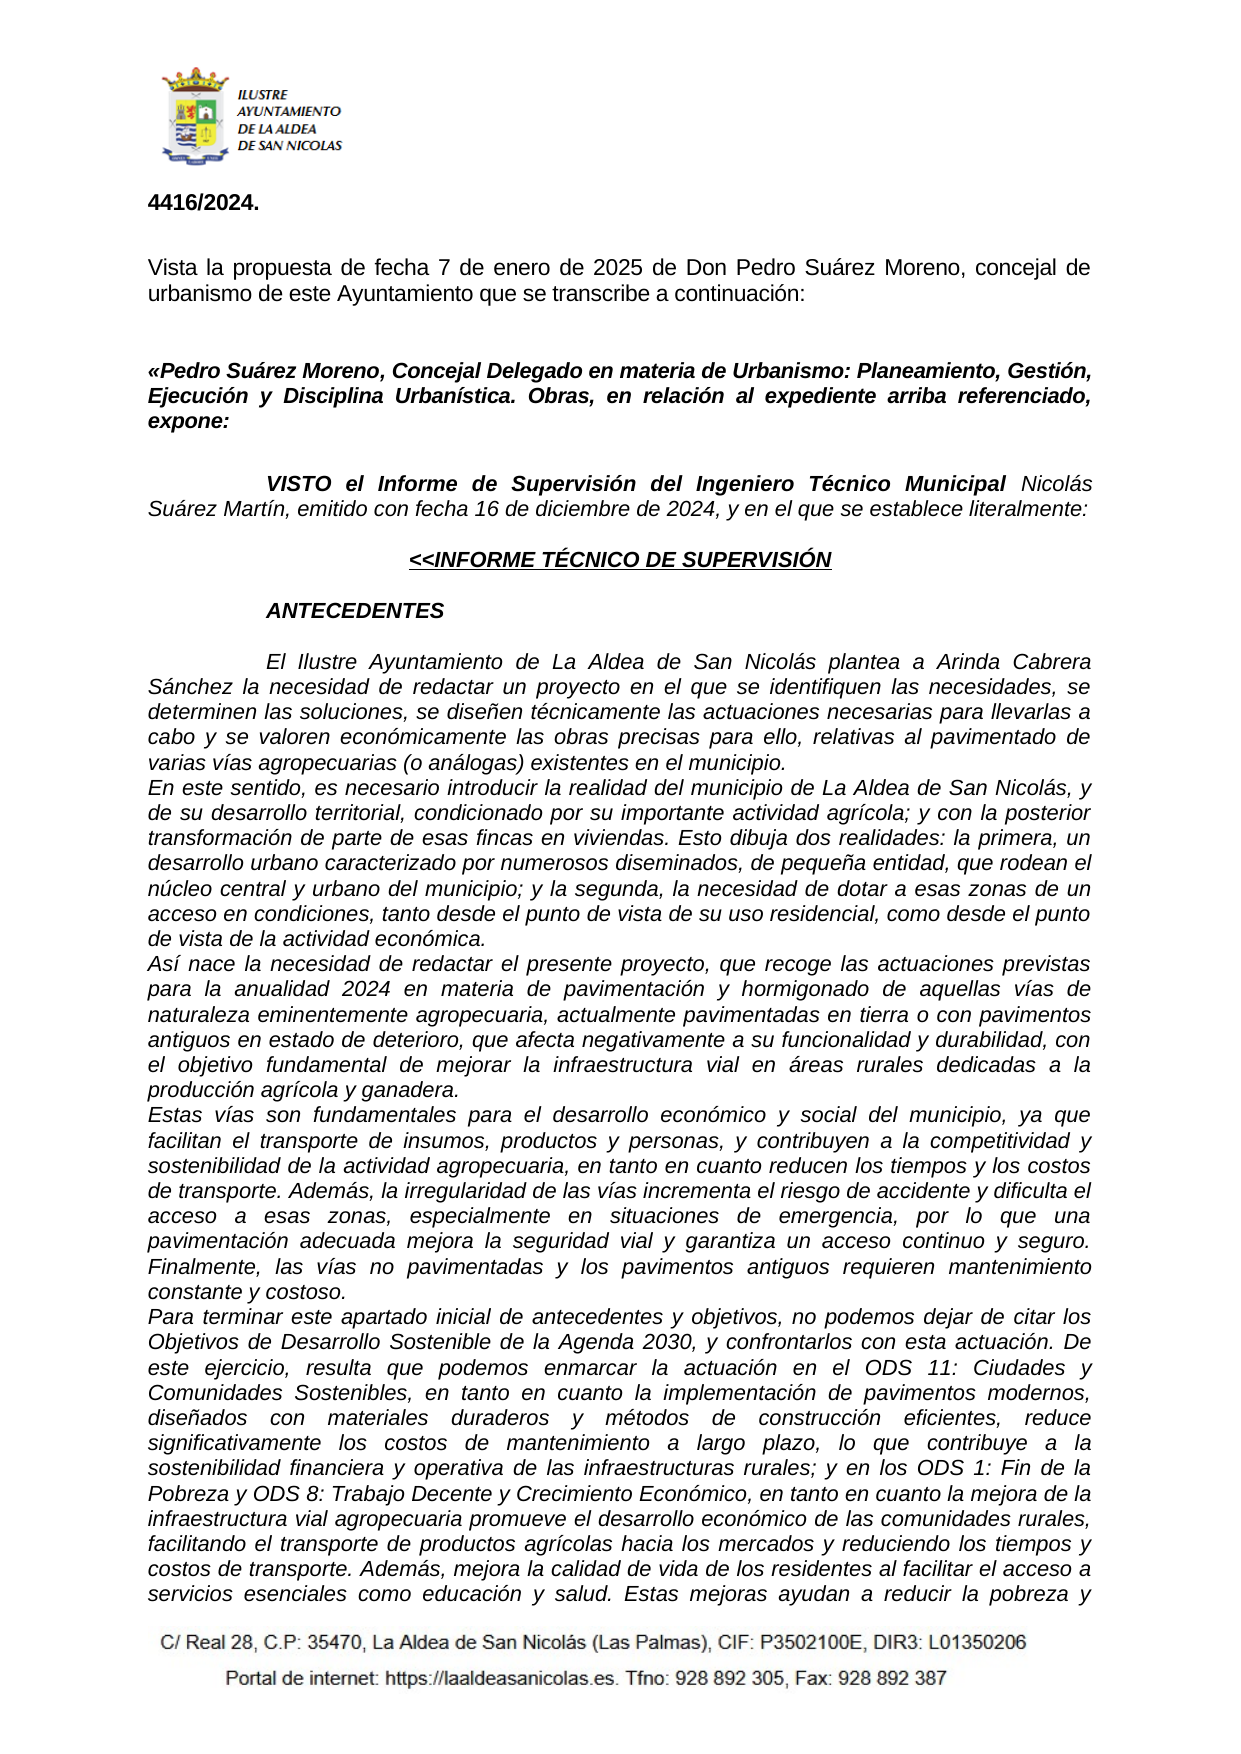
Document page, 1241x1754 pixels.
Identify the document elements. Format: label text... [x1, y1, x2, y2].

picture [148, 1626, 1034, 1694]
text VISTO el Informe de Supervisión del Ingeniero Técnico Municipal Nicolás Suárez Martín, emitido con fecha 16 de diciembre de 2024, y en el que se establece literalmente: [148, 471, 1093, 521]
text En este sentido, es necesario introducir la realidad del municipio de La Aldea de San Nicolás, y de su desarrollo territorial, condicionado por su importante actividad agrícola; y con la posterior transformación de parte de esas fincas en viviendas. Esto dibuja dos realidades: la primera, un desarrollo urbano caracterizado por numerosos diseminados, de pequeña entidad, que rodean el núcleo central y urbano del municipio; y la segunda, la necesidad de dotar a esas zonas de un acceso en condiciones, tanto desde el punto de vista de su uso residencial, como desde el punto de vista de la actividad económica. [148, 775, 1093, 951]
text Estas vías son fundamentales para el desarrollo económico y social del municipio, ya que facilitan el transporte de insumos, productos y personas, y contribuyen a la competitividad y sostenibilidad de la actividad agropecuaria, en tanto en cuanto reducen los tiempos y los costos de transporte. Además, la irregularidad de las vías incrementa el riesgo de accidente y dificulta el acceso a esas zonas, especialmente en situaciones de emergencia, por lo que una pavimentación adecuada mejora la seguridad vial y garantiza un acceso continuo y seguro. Finalmente, las vías no pavimentadas y los pavimentos antiguos requieren mantenimiento constante y costoso. [148, 1102, 1093, 1304]
picture [148, 59, 358, 173]
text «Pedro Suárez Moreno, Concejal Delegado en materia de Urbanismo: Planeamiento, Gestión, Ejecución y Disciplina Urbanística. Obras, en relación al expediente arriba referenciado, expone: [148, 358, 1093, 433]
text <<INFORME TÉCNICO DE SUPERVISIÓN [148, 547, 1093, 572]
text 4416/2024. [148, 188, 1093, 215]
text ANTECEDENTES [148, 598, 1093, 623]
text Vista la propuesta de fecha 7 de enero de 2025 de Don Pedro Suárez Moreno, concejal de urbanismo de este Ayuntamiento que se transcribe a continuación: [148, 254, 1093, 306]
text El Ilustre Ayuntamiento de La Aldea de San Nicolás plantea a Arinda Cabrera Sánchez la necesidad de redactar un proyecto en el que se identifiquen las necesidades, se determinen las soluciones, se diseñen técnicamente las actuaciones necesarias para llevarlas a cabo y se valoren económicamente las obras precisas para ello, relativas al pavimentado de varias vías agropecuarias (o análogas) existentes en el municipio. [148, 649, 1093, 775]
text Así nace la necesidad de redactar el presente proyecto, que recoge las actuaciones previstas para la anualidad 2024 en materia de pavimentación y hormigonado de aquellas vías de naturaleza eminentemente agropecuaria, actualmente pavimentadas en tierra o con pavimentos antiguos en estado de deterioro, que afecta negativamente a su funcionalidad y durabilidad, con el objetivo fundamental de mejorar la infraestructura vial en áreas rurales dedicadas a la producción agrícola y ganadera. [148, 951, 1093, 1102]
text Para terminar este apartado inicial de antecedentes y objetivos, no podemos dejar de citar los Objetivos de Desarrollo Sostenible de la Agenda 2030, y confrontarlos con esta actuación. De este ejercicio, resulta que podemos enmarcar la actuación en el ODS 11: Ciudades y Comunidades Sostenibles, en tanto en cuanto la implementación de pavimentos modernos, diseñados con materiales duraderos y métodos de construcción eficientes, reduce significativamente los costos de mantenimiento a largo plazo, lo que contribuye a la sostenibilidad financiera y operativa de las infraestructuras rurales; y en los ODS 1: Fin de la Pobreza y ODS 8: Trabajo Decente y Crecimiento Económico, en tanto en cuanto la mejora de la infraestructura vial agropecuaria promueve el desarrollo económico de las comunidades rurales, facilitando el transporte de productos agrícolas hacia los mercados y reduciendo los tiempos y costos de transporte. Además, mejora la calidad de vida de los residentes al facilitar el acceso a servicios esenciales como educación y salud. Estas mejoras ayudan a reducir la pobreza y [148, 1304, 1093, 1607]
